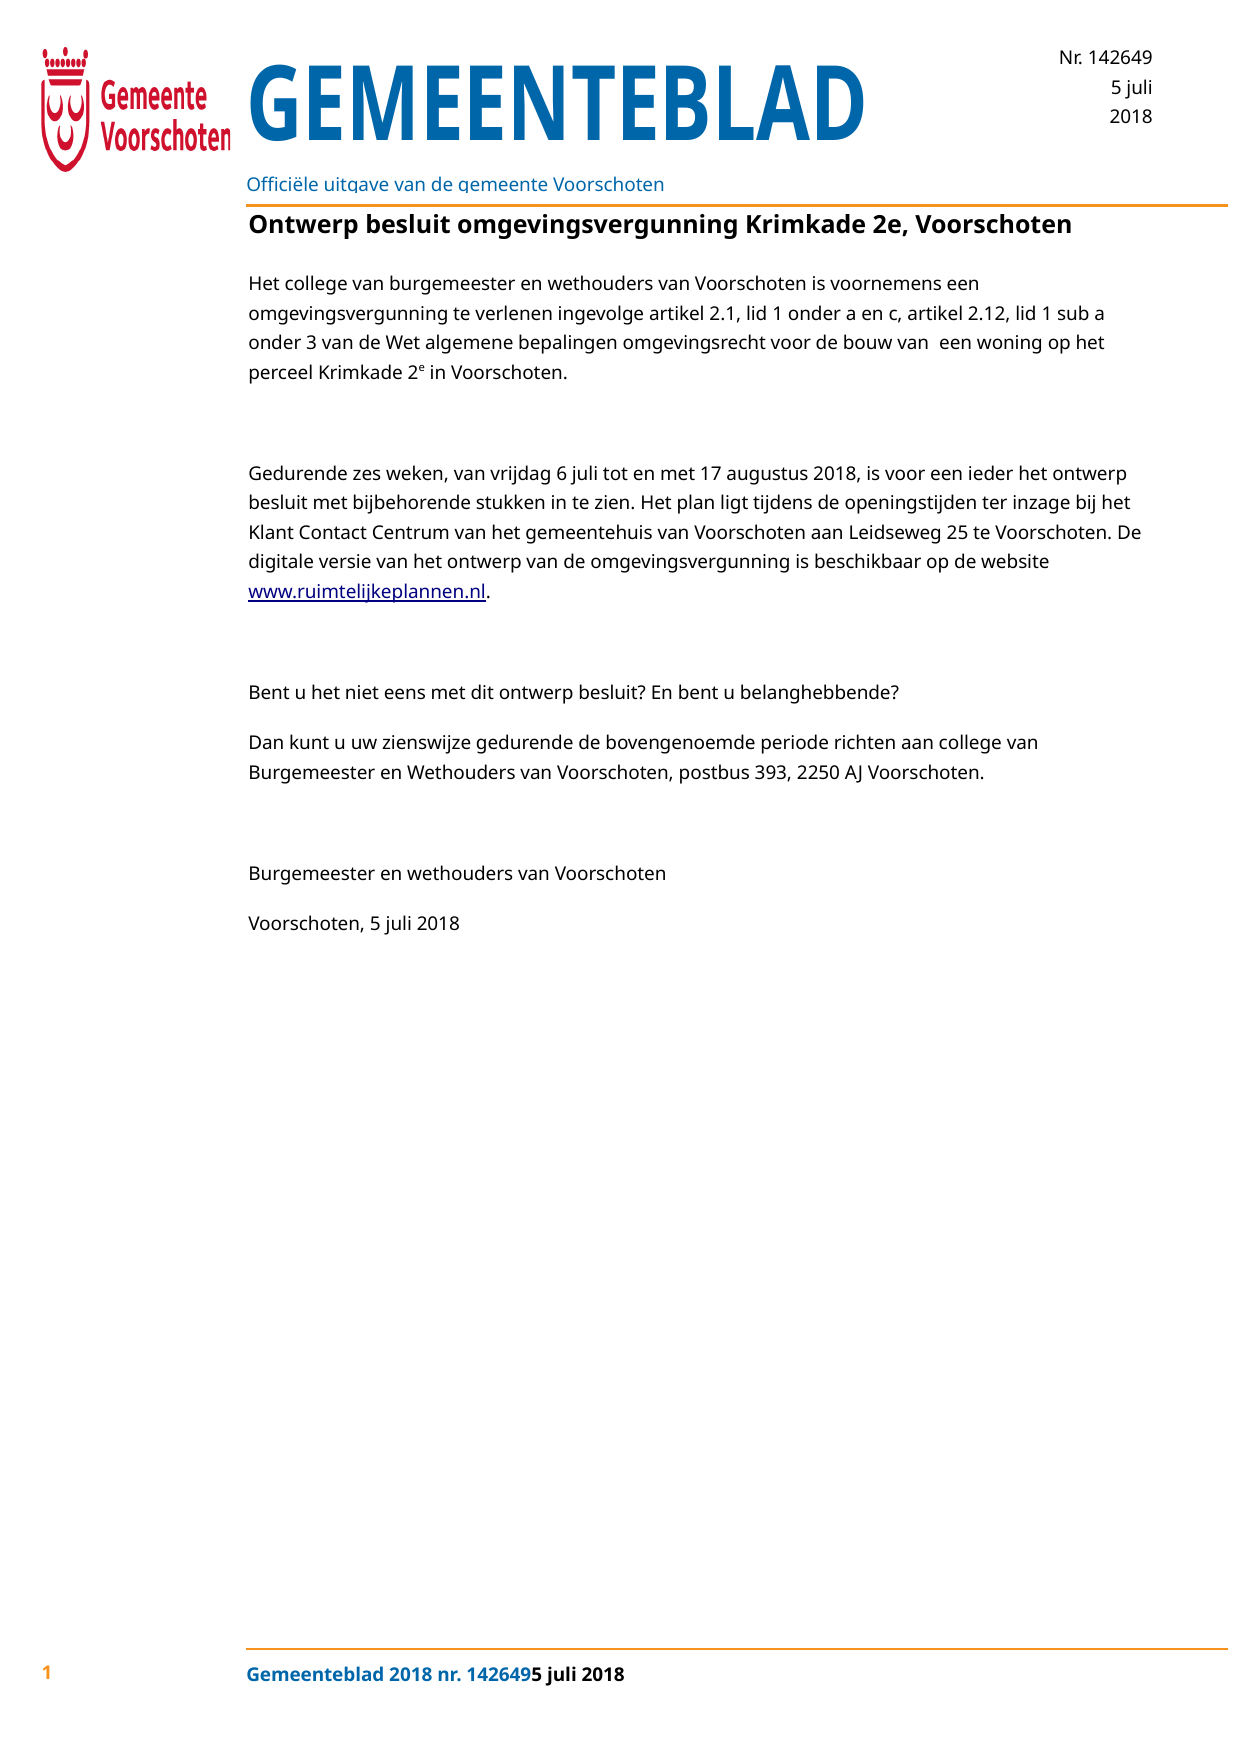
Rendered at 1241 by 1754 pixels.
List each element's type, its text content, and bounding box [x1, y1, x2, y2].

text Dan kunt u uw zienswijze gedurende de bovengenoemde periode richten aan college van Burgemeester en Wethouders van Voorschoten, postbus 393, 2250 AJ Voorschoten. [248, 729, 1152, 785]
picture [41, 47, 231, 172]
text Ontwerp besluit omgevingsvergunning Krimkade 2e, Voorschoten [248, 207, 1152, 241]
text Voorschoten, 5 juli 2018 [248, 910, 1152, 936]
text Bent u het niet eens met dit ontwerp besluit? En bent u belanghebbende? [248, 679, 1152, 705]
text Gedurende zes weken, van vrijdag 6 juli tot en met 17 augustus 2018, is voor een ieder het ontwerp besluit met bijbehorende stukken in te zien. Het plan ligt tijdens de openingstijden ter inzage bij het Klant Contact Centrum van het gemeentehuis van Voorschoten aan Leidseweg 25 te Voorschoten. De digitale versie van het ontwerp van de omgevingsvergunning is beschikbaar op de website www.ruimtelijkeplannen.nl. [248, 460, 1152, 604]
text Burgemeester en wethouders van Voorschoten [248, 860, 1152, 886]
text Het college van burgemeester en wethouders van Voorschoten is voornemens een omgevingsvergunning te verlenen ingevolge artikel 2.1, lid 1 onder a en c, artikel 2.12, lid 1 sub a onder 3 van de Wet algemene bepalingen omgevingsrecht voor de bouw van een woning op het perceel Krimkade 2e in Voorschoten. [248, 270, 1152, 385]
